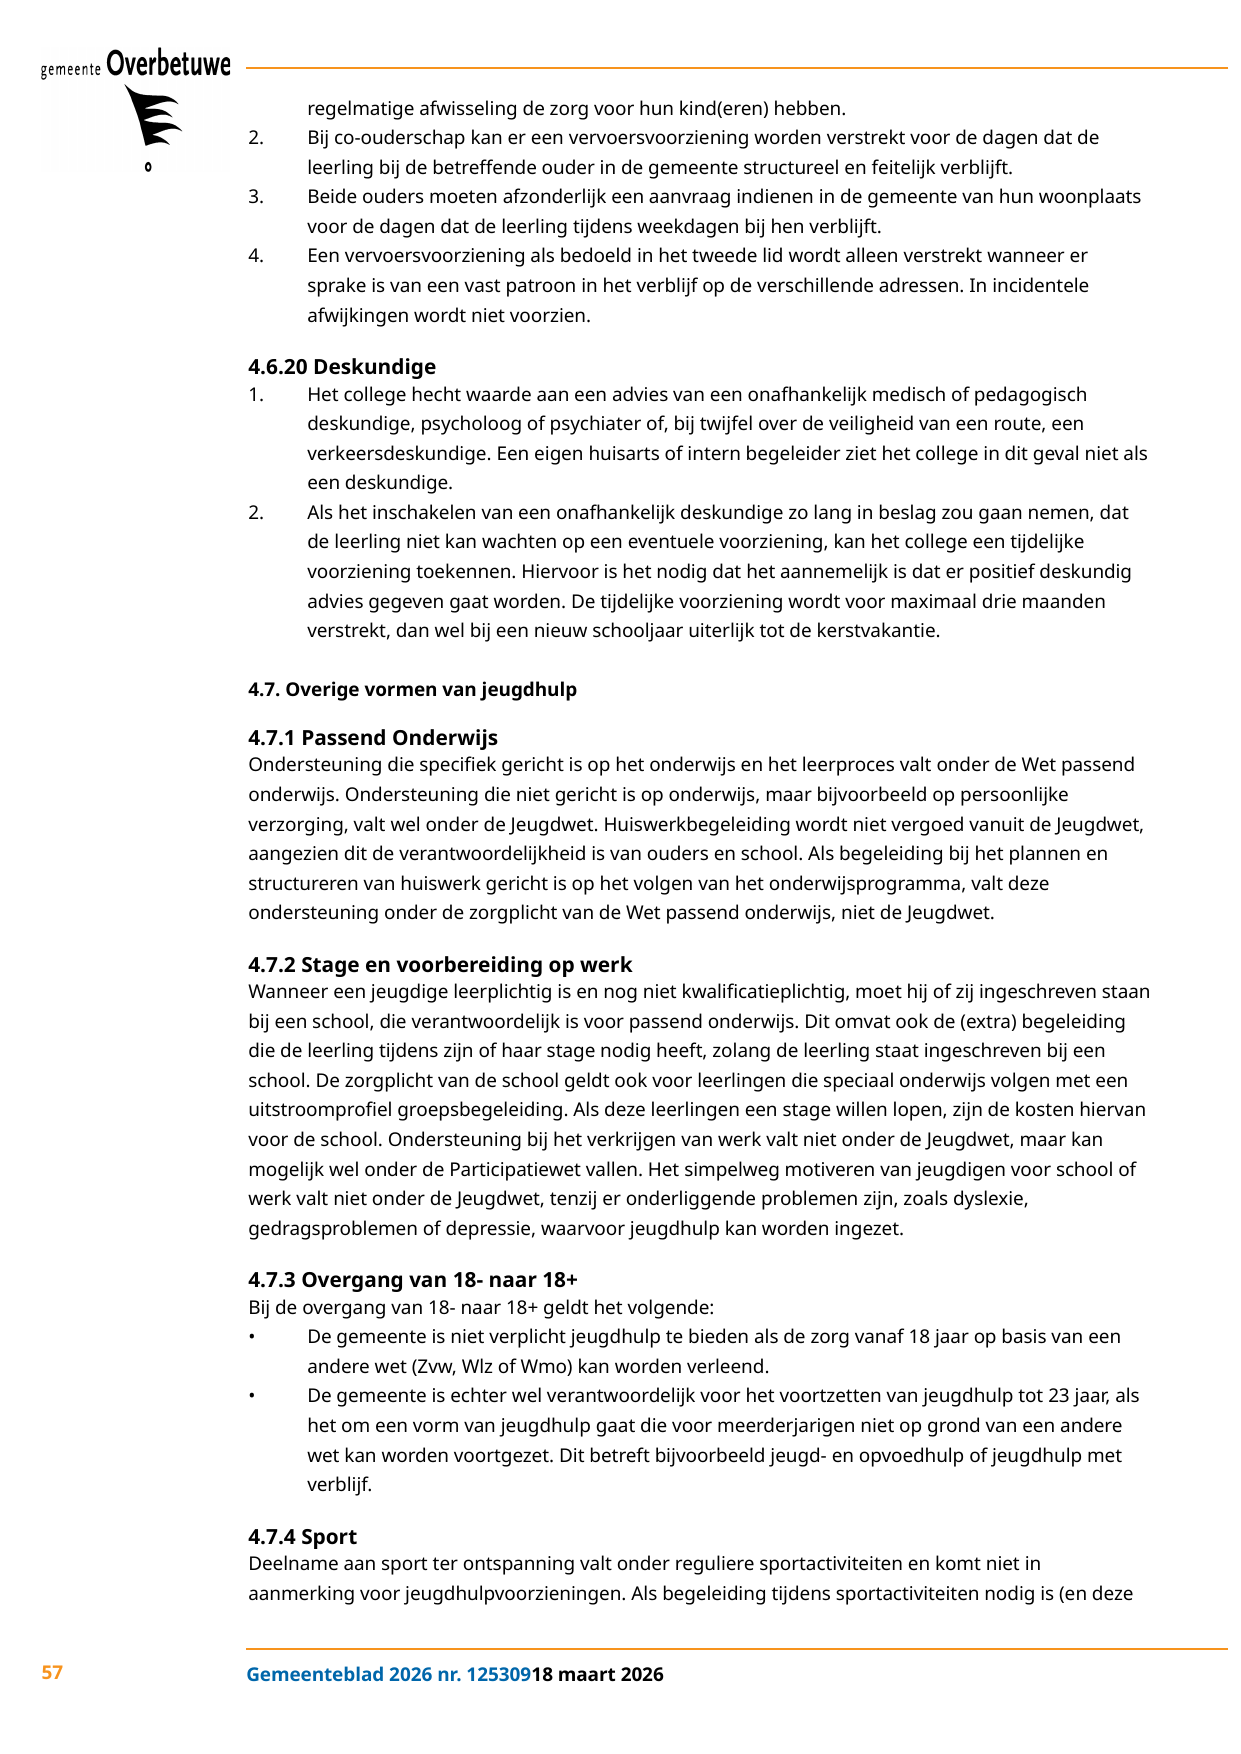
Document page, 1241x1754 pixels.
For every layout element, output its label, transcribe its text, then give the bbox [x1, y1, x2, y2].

text 4.7.4 Sport [248, 1522, 1152, 1550]
text 4.6.20 Deskundige [248, 352, 1152, 381]
list Als het inschakelen van een onafhankelijk deskundige zo lang in beslag zou gaan nemen, dat de leerling niet kan wachten op een eventuele voorziening, kan het college een tijdelijke voorziening toekennen. Hiervoor is het nodig dat het aannemelijk is dat er positief deskundig advies gegeven gaat worden. De tijdelijke voorziening wordt voor maximaal drie maanden verstrekt, dan wel bij een nieuw schooljaar uiterlijk tot de kerstvakantie. [248, 499, 1152, 643]
text 4.7.3 Overgang van 18- naar 18+ [248, 1265, 1152, 1294]
list Het college hecht waarde aan een advies van een onafhankelijk medisch of pedagogisch deskundige, psycholoog of psychiater of, bij twijfel over de veiligheid van een route, een verkeersdeskundige. Een eigen huisarts of intern begeleider ziet het college in dit geval niet als een deskundige. [248, 381, 1152, 495]
text Bij de overgang van 18- naar 18+ geldt het volgende: [248, 1294, 1152, 1319]
list De gemeente is echter wel verantwoordelijk voor het voortzetten van jeugdhulp tot 23 jaar, als het om een vorm van jeugdhulp gaat die voor meerderjarigen niet op grond van een andere wet kan worden voortgezet. Dit betreft bijvoorbeeld jeugd- en opvoedhulp of jeugdhulp met verblijf. [248, 1383, 1152, 1497]
list Een vervoersvoorziening als bedoeld in het tweede lid wordt alleen verstrekt wanneer er sprake is van een vast patroon in het verblijf op de verschillende adressen. In incidentele afwijkingen wordt niet voorzien. [248, 243, 1152, 328]
picture [41, 47, 231, 172]
list Bij co-ouderschap kan er een vervoersvoorziening worden verstrekt voor de dagen dat de leerling bij de betreffende ouder in de gemeente structureel en feitelijk verblijft. [248, 124, 1152, 180]
text Deelname aan sport ter ontspanning valt onder reguliere sportactiviteiten en komt niet in aanmerking voor jeugdhulpvoorzieningen. Als begeleiding tijdens sportactiviteiten nodig is (en deze [248, 1550, 1152, 1606]
list regelmatige afwisseling de zorg voor hun kind(eren) hebben. [248, 95, 1152, 121]
text 4.7.2 Stage en voorbereiding op werk [248, 950, 1152, 978]
text Wanneer een jeugdige leerplichtig is en nog niet kwalificatieplichtig, moet hij of zij ingeschreven staan bij een school, die verantwoordelijk is voor passend onderwijs. Dit omvat ook de (extra) begeleiding die de leerling tijdens zijn of haar stage nodig heeft, zolang de leerling staat ingeschreven bij een school. De zorgplicht van de school geldt ook voor leerlingen die speciaal onderwijs volgen met een uitstroomprofiel groepsbegeleiding. Als deze leerlingen een stage willen lopen, zijn de kosten hiervan voor de school. Ondersteuning bij het verkrijgen van werk valt niet onder de Jeugdwet, maar kan mogelijk wel onder de Participatiewet vallen. Het simpelweg motiveren van jeugdigen voor school of werk valt niet onder de Jeugdwet, tenzij er onderliggende problemen zijn, zoals dyslexie, gedragsproblemen of depressie, waarvoor jeugdhulp kan worden ingezet. [248, 978, 1152, 1241]
text 4.7. Overige vormen van jeugdhulp [248, 677, 1152, 702]
text 4.7.1 Passend Onderwijs [248, 723, 1152, 752]
list Beide ouders moeten afzonderlijk een aanvraag indienen in de gemeente van hun woonplaats voor de dagen dat de leerling tijdens weekdagen bij hen verblijft. [248, 183, 1152, 239]
list De gemeente is niet verplicht jeugdhulp te bieden als de zorg vanaf 18 jaar op basis van een andere wet (Zvw, Wlz of Wmo) kan worden verleend. [248, 1323, 1152, 1379]
text Ondersteuning die specifiek gericht is op het onderwijs en het leerproces valt onder de Wet passend onderwijs. Ondersteuning die niet gericht is op onderwijs, maar bijvoorbeeld op persoonlijke verzorging, valt wel onder de Jeugdwet. Huiswerkbegeleiding wordt niet vergoed vanuit de Jeugdwet, aangezien dit de verantwoordelijkheid is van ouders en school. Als begeleiding bij het plannen en structureren van huiswerk gericht is op het volgen van het onderwijsprogramma, valt deze ondersteuning onder de zorgplicht van de Wet passend onderwijs, niet de Jeugdwet. [248, 752, 1152, 925]
